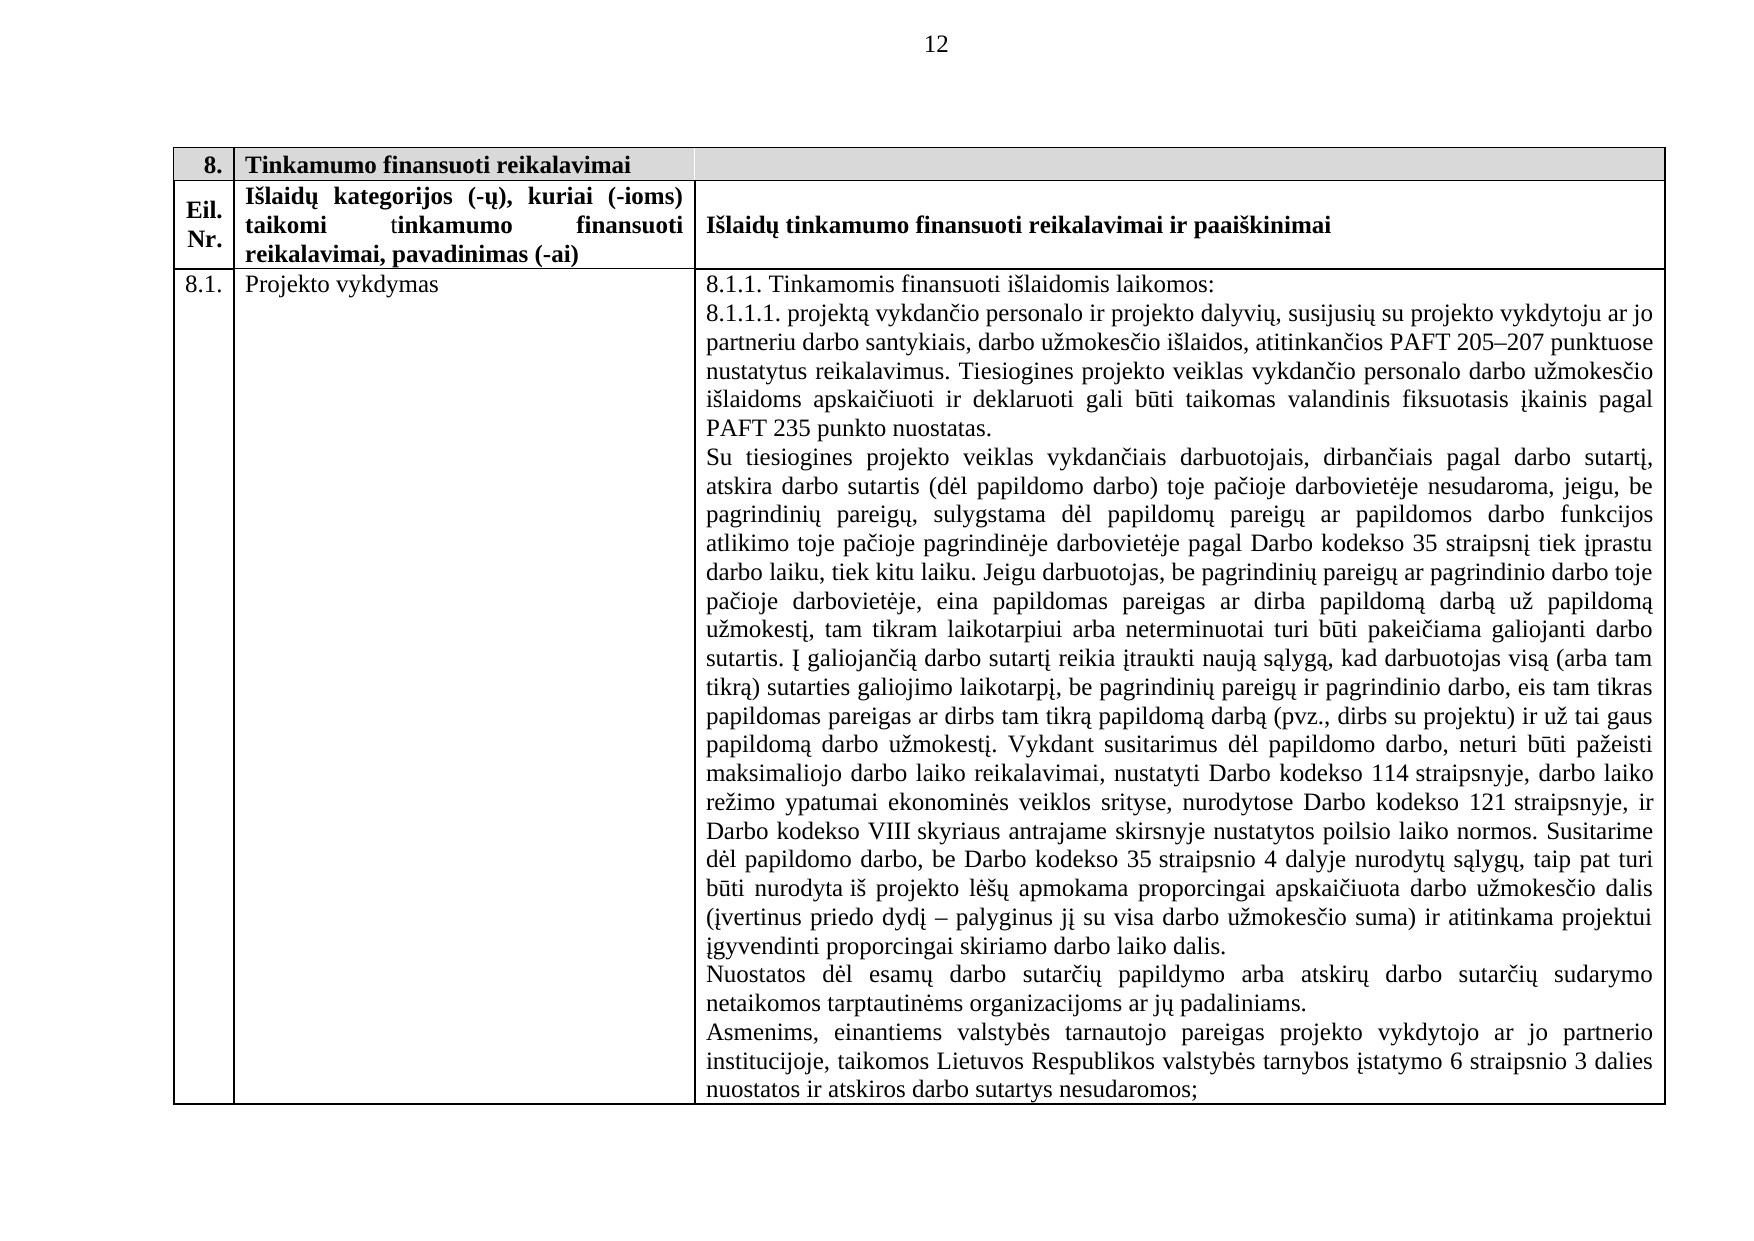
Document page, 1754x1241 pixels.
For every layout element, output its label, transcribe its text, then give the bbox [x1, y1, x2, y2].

table_cell 8.1.1. Tinkamomis finansuoti išlaidomis laikomos: 8.1.1.1. projektą vykdančio personalo ir projekto dalyvių, susijusių su projekto vykdytoju ar jo partneriu darbo santykiais, darbo užmokesčio išlaidos, atitinkančios PAFT 205–207 punktuose nustatytus reikalavimus. Tiesiogines projekto veiklas vykdančio personalo darbo užmokesčio išlaidoms apskaičiuoti ir deklaruoti gali būti taikomas valandinis fiksuotasis įkainis pagal PAFT 235 punkto nuostatas. Su tiesiogines projekto veiklas vykdančiais darbuotojais, dirbančiais pagal darbo sutartį, atskira darbo sutartis (dėl papildomo darbo) toje pačioje darbovietėje nesudaroma, jeigu, be pagrindinių pareigų, sulygstama dėl papildomų pareigų ar papildomos darbo funkcijos atlikimo toje pačioje pagrindinėje darbovietėje pagal Darbo kodekso 35 straipsnį tiek įprastu darbo laiku, tiek kitu laiku. Jeigu darbuotojas, be pagrindinių pareigų ar pagrindinio darbo toje pačioje darbovietėje, eina papildomas pareigas ar dirba papildomą darbą už papildomą užmokestį, tam tikram laikotarpiui arba neterminuotai turi būti pakeičiama galiojanti darbo sutartis. Į galiojančią darbo sutartį reikia įtraukti naują sąlygą, kad darbuotojas visą (arba tam tikrą) sutarties galiojimo laikotarpį, be pagrindinių pareigų ir pagrindinio darbo, eis tam tikras papildomas pareigas ar dirbs tam tikrą papildomą darbą (pvz., dirbs su projektu) ir už tai gaus papildomą darbo užmokestį. Vykdant susitarimus dėl papildomo darbo, neturi būti pažeisti maksimaliojo darbo laiko reikalavimai, nustatyti Darbo kodekso 114 straipsnyje, darbo laiko režimo ypatumai ekonominės veiklos srityse, nurodytose Darbo kodekso 121 straipsnyje, ir Darbo kodekso VIII skyriaus antrajame skirsnyje nustatytos poilsio laiko normos. Susitarime dėl papildomo darbo, be Darbo kodekso 35 straipsnio 4 dalyje nurodytų sąlygų, taip pat turi būti nurodyta iš projekto lėšų apmokama proporcingai apskaičiuota darbo užmokesčio dalis (įvertinus priedo dydį – palyginus jį su visa darbo užmokesčio suma) ir atitinkama projektui įgyvendinti proporcingai skiriamo darbo laiko dalis. Nuostatos dėl esamų darbo sutarčių papildymo arba atskirų darbo sutarčių sudarymo netaikomos tarptautinėms organizacijoms ar jų padaliniams. Asmenims, einantiems valstybės tarnautojo pareigas projekto vykdytojo ar jo partnerio institucijoje, taikomos Lietuvos Respublikos valstybės tarnybos įstatymo 6 straipsnio 3 dalies nuostatos ir atskiros darbo sutartys nesudaromos; [696, 270, 1664, 1103]
table_header Tinkamumo finansuoti reikalavimai [235, 148, 694, 180]
table_cell Išlaidų kategorijos (-ų), kuriai (-ioms) taikomi tinkamumo finansuoti reikalavimai, pavadinimas (-ai) [235, 181, 694, 267]
table_cell Projekto vykdymas [235, 269, 694, 1103]
table_cell Išlaidų tinkamumo finansuoti reikalavimai ir paaiškinimai [696, 181, 1664, 267]
table_header [695, 148, 1664, 180]
table_cell Eil. Nr. [175, 181, 233, 267]
table_header 8. [174, 148, 233, 180]
table_cell 8.1. [175, 270, 233, 1103]
